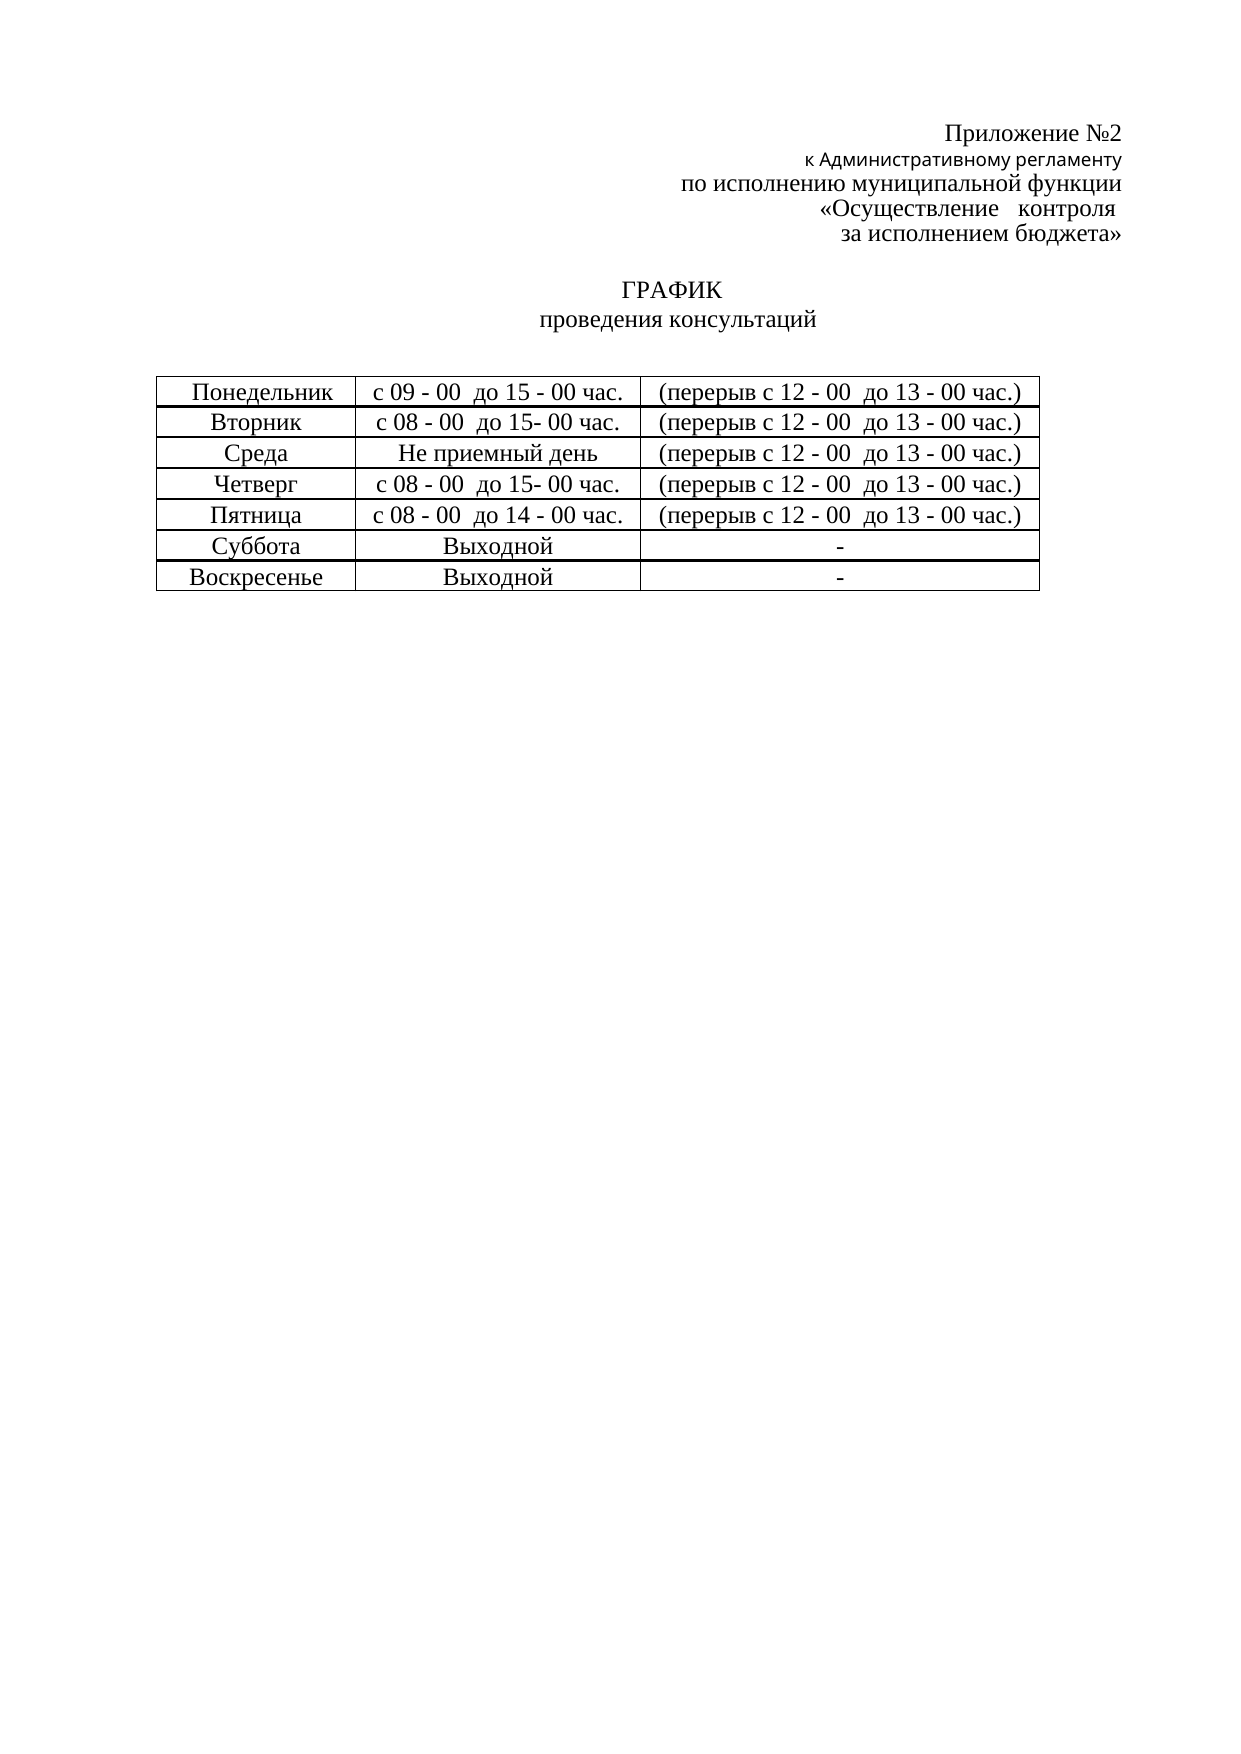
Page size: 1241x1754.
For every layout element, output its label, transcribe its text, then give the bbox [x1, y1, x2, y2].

table_cell - [641, 531, 1039, 559]
table_cell Воскресенье [157, 562, 355, 590]
text «Осуществление контроля [118, 197, 1122, 222]
table_cell Вторник [157, 408, 355, 436]
text Приложение №2 [118, 118, 1122, 147]
table_cell Выходной [356, 531, 640, 559]
table_header (перерыв с 12 - 00 до 13 - 00 час.) [641, 377, 1039, 405]
table_cell (перерыв с 12 - 00 до 13 - 00 час.) [641, 500, 1039, 529]
text к Административному регламенту [118, 147, 1122, 172]
text ГРАФИК [118, 276, 1122, 304]
table_cell (перерыв с 12 - 00 до 13 - 00 час.) [641, 408, 1039, 436]
table_cell (перерыв с 12 - 00 до 13 - 00 час.) [641, 469, 1039, 498]
table_cell (перерыв с 12 - 00 до 13 - 00 час.) [641, 438, 1039, 467]
table_cell с 08 - 00 до 15- 00 час. [356, 408, 640, 436]
text по исполнению муниципальной функции [118, 172, 1122, 197]
table_cell с 08 - 00 до 15- 00 час. [356, 469, 640, 498]
table_header Понедельник [157, 377, 355, 405]
table_header с 09 - 00 до 15 - 00 час. [356, 377, 640, 405]
table_cell Четверг [157, 469, 355, 498]
table_cell Суббота [157, 531, 355, 559]
table_cell Выходной [356, 562, 640, 590]
table_cell Не приемный день [356, 438, 640, 467]
table_cell - [641, 562, 1039, 590]
table_cell Среда [157, 438, 355, 467]
table_cell Пятница [157, 500, 355, 529]
table_cell с 08 - 00 до 14 - 00 час. [356, 500, 640, 529]
text за исполнением бюджета» [118, 222, 1122, 247]
text проведения консультаций [118, 304, 1122, 333]
